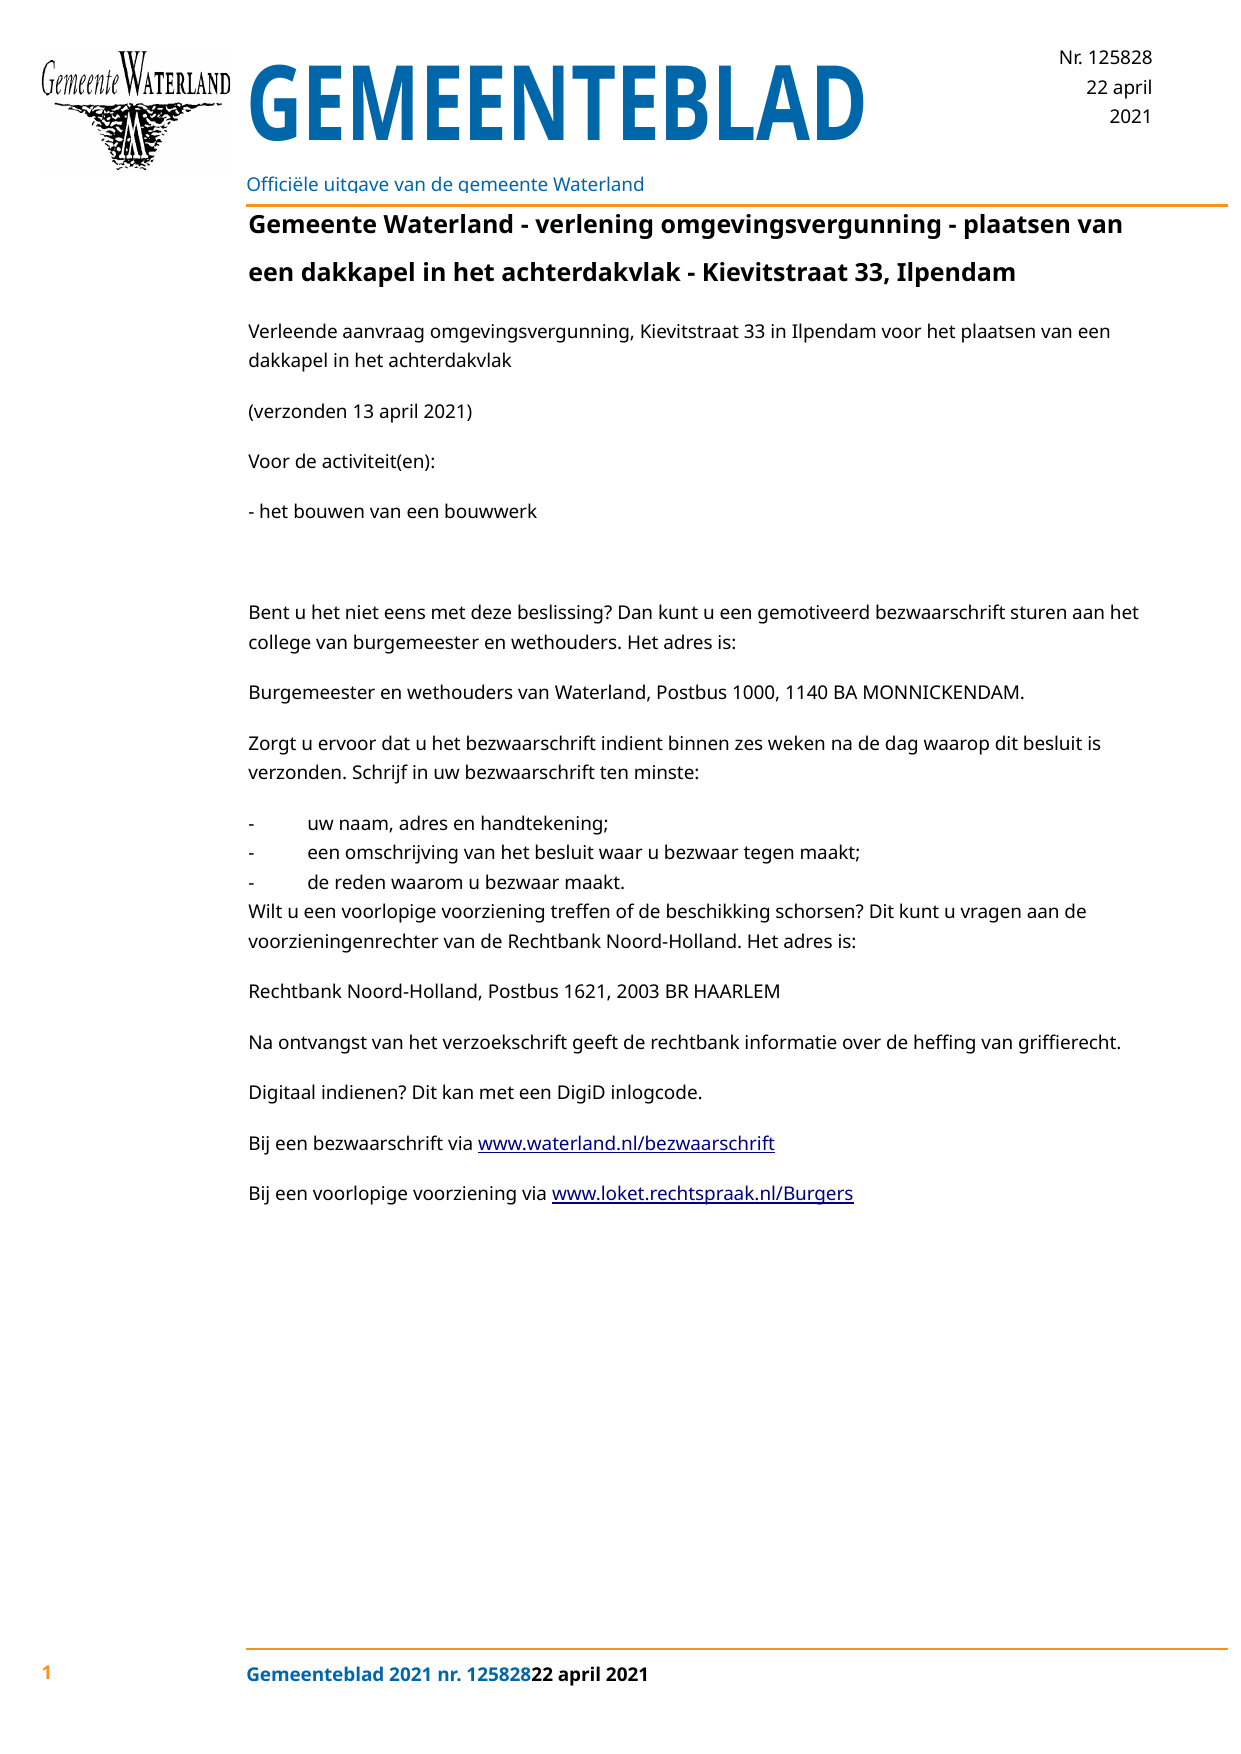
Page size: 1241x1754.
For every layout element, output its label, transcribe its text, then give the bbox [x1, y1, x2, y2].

text Voor de activiteit(en): [248, 448, 1152, 474]
text Zorgt u ervoor dat u het bezwaarschrift indient binnen zes weken na de dag waarop dit besluit is verzonden. Schrijf in uw bezwaarschrift ten minste: [248, 730, 1152, 785]
text (verzonden 13 april 2021) [248, 398, 1152, 424]
text Bij een bezwaarschrift via www.waterland.nl/bezwaarschrift [248, 1130, 1152, 1156]
text Bent u het niet eens met deze beslissing? Dan kunt u een gemotiveerd bezwaarschrift sturen aan het college van burgemeester en wethouders. Het adres is: [248, 599, 1152, 655]
text Bij een voorlopige voorziening via www.loket.rechtspraak.nl/Burgers [248, 1180, 1152, 1206]
text Gemeente Waterland - verlening omgevingsvergunning - plaatsen van een dakkapel in het achterdakvlak - Kievitstraat 33, Ilpendam [248, 207, 1152, 288]
text Rechtbank Noord-Holland, Postbus 1621, 2003 BR HAARLEM [248, 979, 1152, 1004]
list een omschrijving van het besluit waar u bezwaar tegen maakt; [248, 839, 1152, 865]
text Verleende aanvraag omgevingsvergunning, Kievitstraat 33 in Ilpendam voor het plaatsen van een dakkapel in het achterdakvlak [248, 318, 1152, 373]
list de reden waarom u bezwaar maakt. [248, 869, 1152, 895]
text - het bouwen van een bouwwerk [248, 499, 1152, 524]
text Na ontvangst van het verzoekschrift geeft de rechtbank informatie over de heffing van griffierecht. [248, 1029, 1152, 1055]
picture [41, 47, 231, 172]
text Burgemeester en wethouders van Waterland, Postbus 1000, 1140 BA MONNICKENDAM. [248, 679, 1152, 705]
text Digitaal indienen? Dit kan met een DigiD inlogcode. [248, 1079, 1152, 1105]
list uw naam, adres en handtekening; [248, 810, 1152, 836]
text Wilt u een voorlopige voorziening treffen of de beschikking schorsen? Dit kunt u vragen aan de voorzieningenrechter van de Rechtbank Noord-Holland. Het adres is: [248, 899, 1152, 954]
